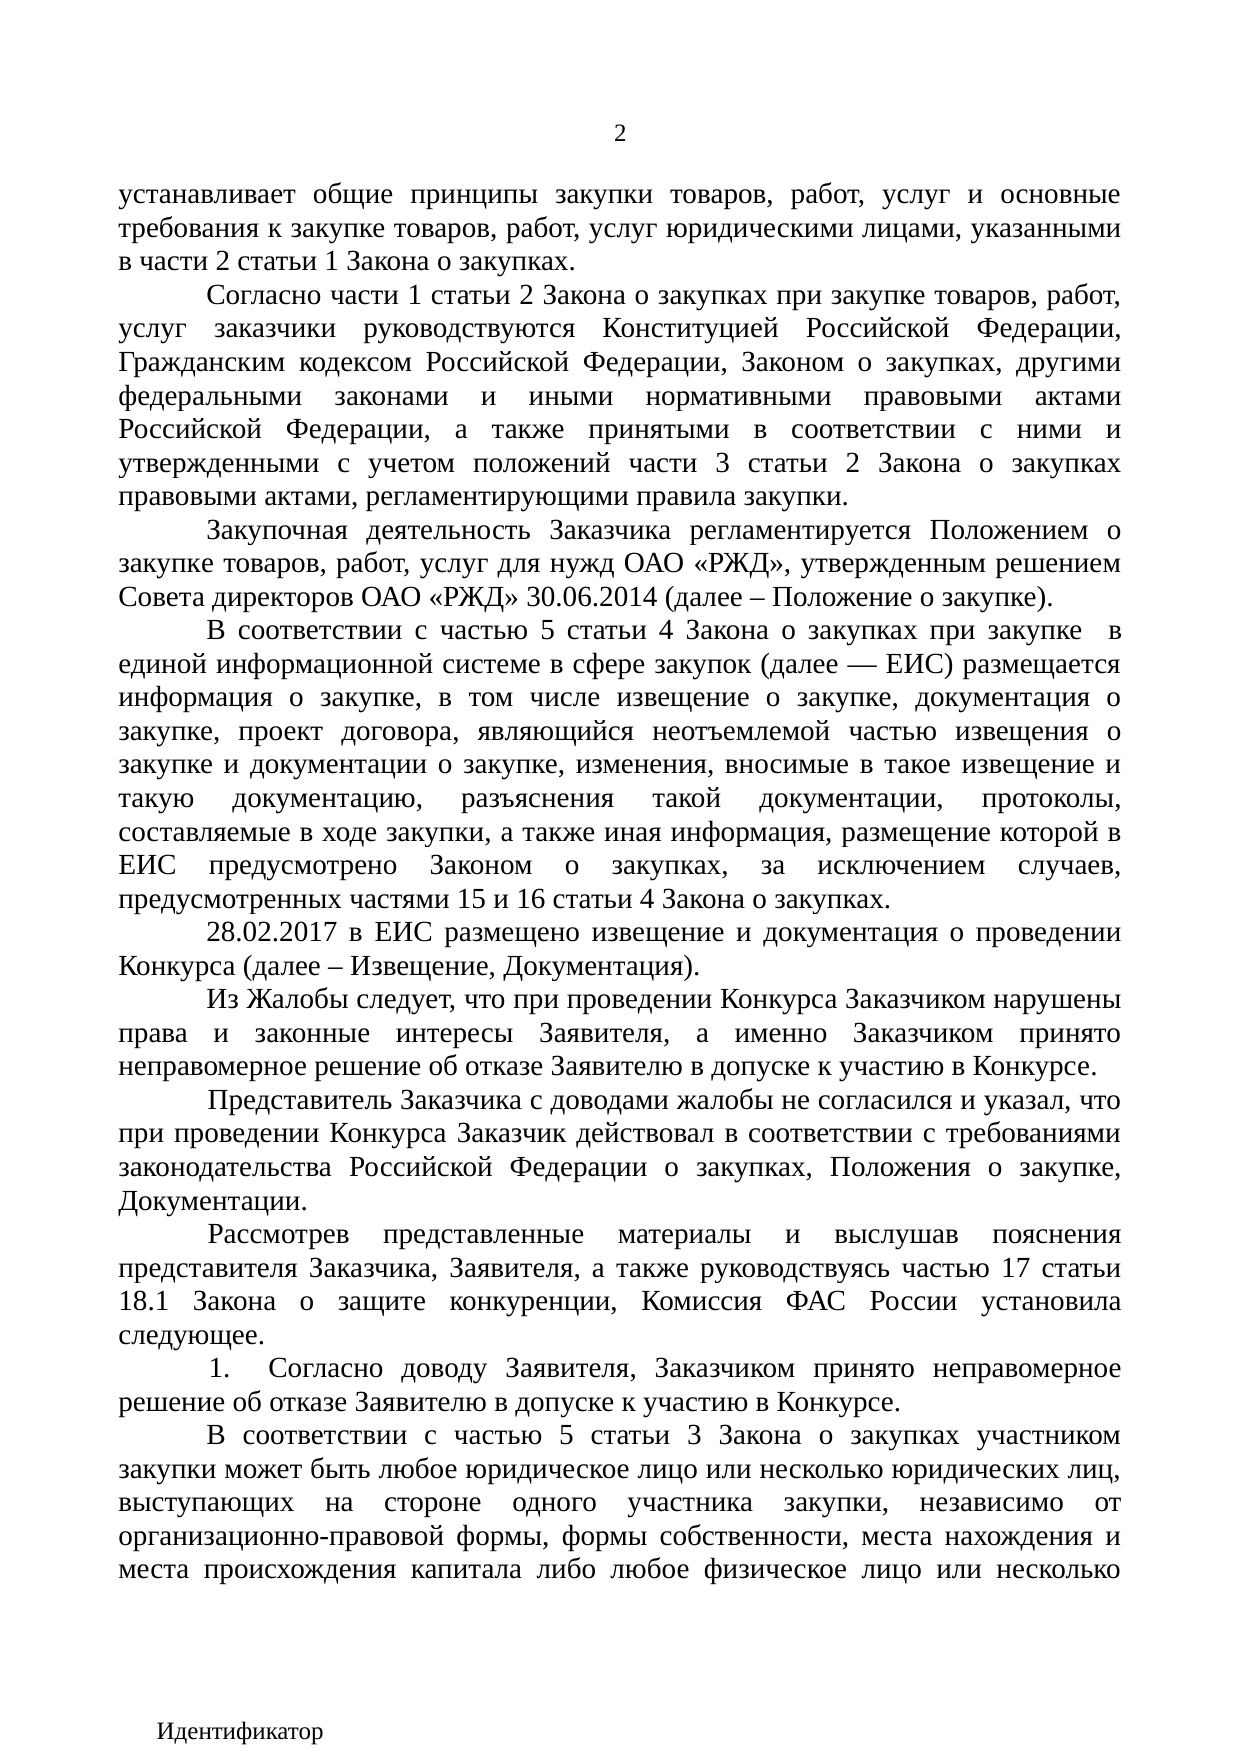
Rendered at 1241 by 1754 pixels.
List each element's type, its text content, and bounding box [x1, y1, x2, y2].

text В соответствии с частью 5 статьи 3 Закона о закупках участником закупки может быть любое юридическое лицо или несколько юридических лиц, выступающих на стороне одного участника закупки, независимо от организационно-правовой формы, формы собственности, места нахождения и места происхождения капитала либо любое физическое лицо или несколько [118, 1417, 1122, 1585]
text В соответствии с частью 5 статьи 4 Закона о закупках при закупке в единой информационной системе в сфере закупок (далее — ЕИС) размещается информация о закупке, в том числе извещение о закупке, документация о закупке, проект договора, являющийся неотъемлемой частью извещения о закупке и документации о закупке, изменения, вносимые в такое извещение и такую документацию, разъяснения такой документации, протоколы, составляемые в ходе закупки, а также иная информация, размещение которой в ЕИС предусмотрено Законом о закупках, за исключением случаев, предусмотренных частями 15 и 16 статьи 4 Закона о закупках. [118, 612, 1122, 914]
text Рассмотрев представленные материалы и выслушав пояснения представителя Заказчика, Заявителя, а также руководствуясь частью 17 статьи 18.1 Закона о защите конкуренции, Комиссия ФАС России установила следующее. [118, 1216, 1122, 1350]
text Закупочная деятельность Заказчика регламентируется Положением о закупке товаров, работ, услуг для нужд ОАО «РЖД», утвержденным решением Совета директоров ОАО «РЖД» 30.06.2014 (далее – Положение о закупке). [118, 512, 1122, 612]
text Представитель Заказчика с доводами жалобы не согласился и указал, что при проведении Конкурса Заказчик действовал в соответствии с требованиями законодательства Российской Федерации о закупках, Положения о закупке, Документации. [118, 1082, 1122, 1216]
list Согласно доводу Заявителя, Заказчиком принято неправомерное решение об отказе Заявителю в допуске к участию в Конкурсе. [118, 1350, 1122, 1417]
text 28.02.2017 в ЕИС размещено извещение и документация о проведении Конкурса (далее – Извещение, Документация). [118, 914, 1122, 981]
text устанавливает общие принципы закупки товаров, работ, услуг и основные требования к закупке товаров, работ, услуг юридическими лицами, указанными в части 2 статьи 1 Закона о закупках. [118, 176, 1122, 277]
text Согласно части 1 статьи 2 Закона о закупках при закупке товаров, работ, услуг заказчики руководствуются Конституцией Российской Федерации, Гражданским кодексом Российской Федерации, Законом о закупках, другими федеральными законами и иными нормативными правовыми актами Российской Федерации, а также принятыми в соответствии с ними и утвержденными с учетом положений части 3 статьи 2 Закона о закупках правовыми актами, регламентирующими правила закупки. [118, 277, 1122, 512]
text Из Жалобы следует, что при проведении Конкурса Заказчиком нарушены права и законные интересы Заявителя, а именно Заказчиком принято неправомерное решение об отказе Заявителю в допуске к участию в Конкурсе. [118, 981, 1122, 1082]
